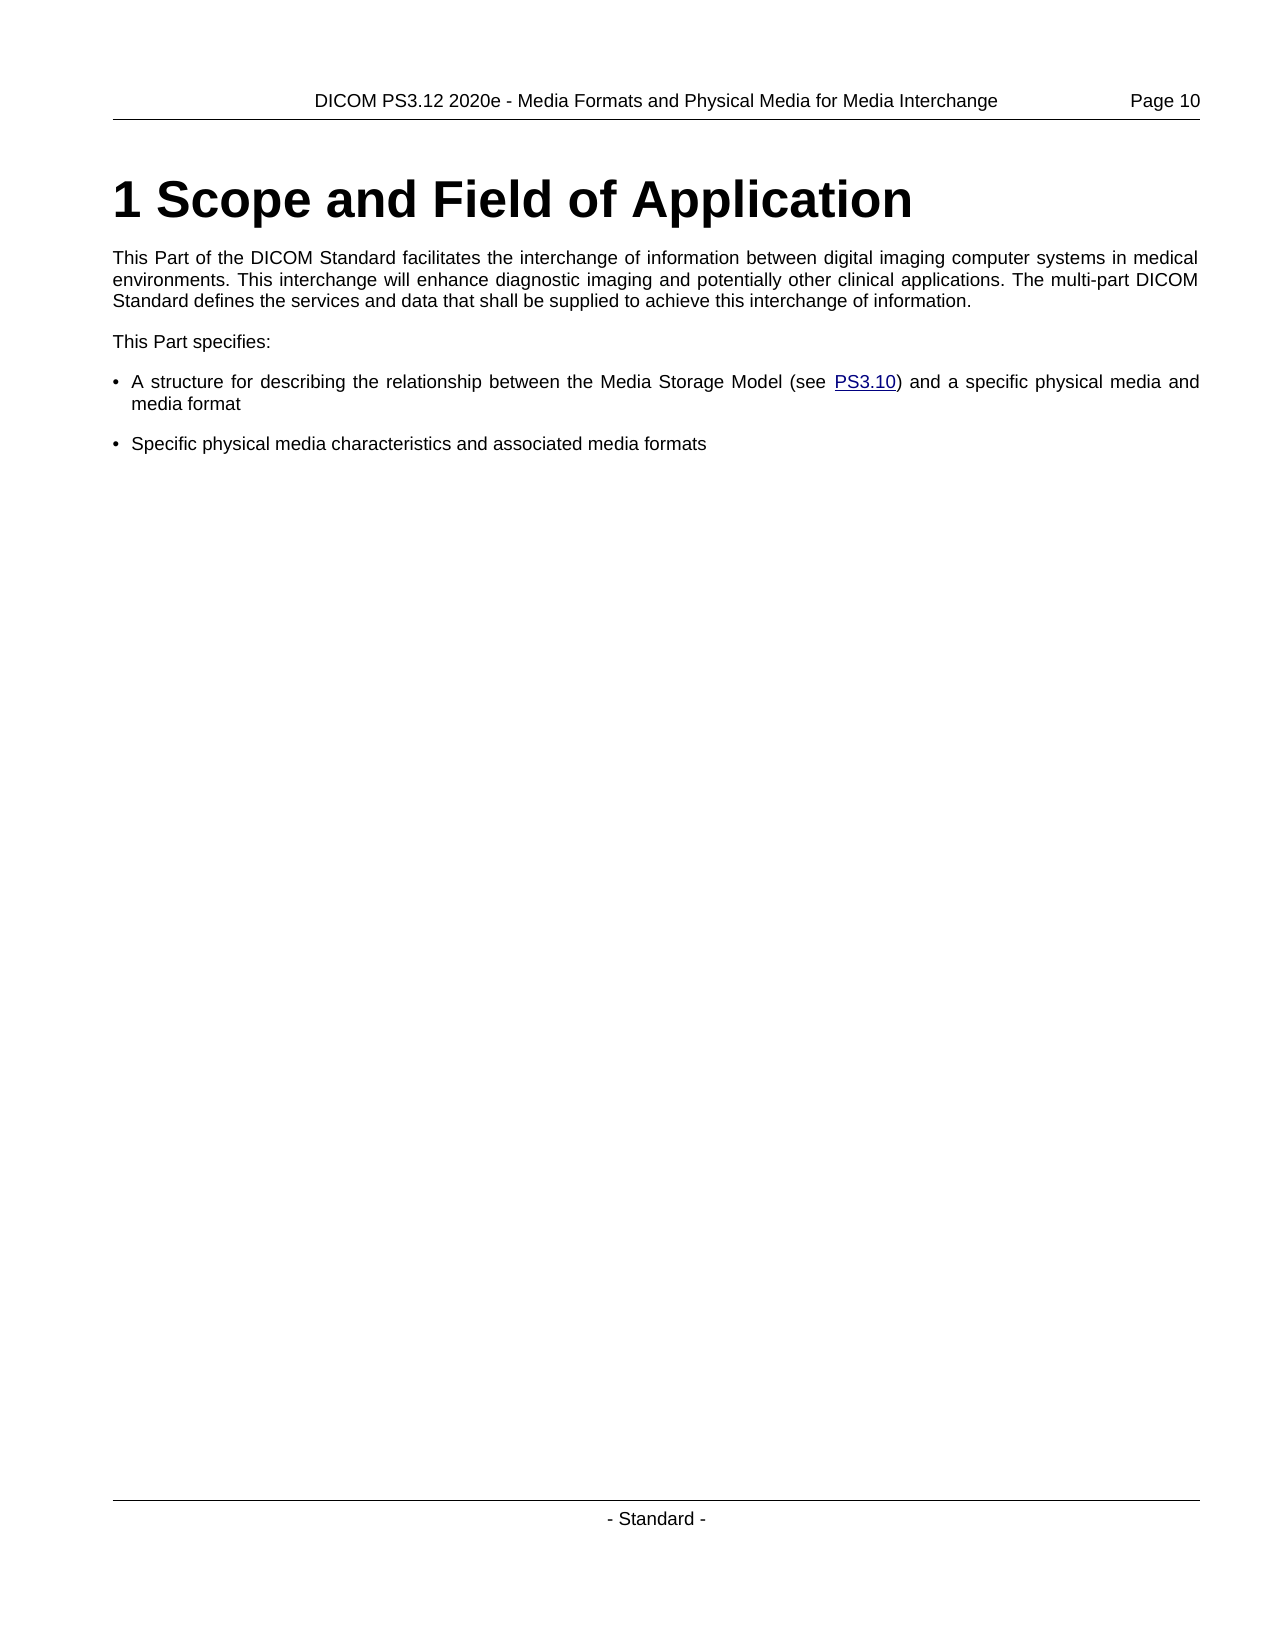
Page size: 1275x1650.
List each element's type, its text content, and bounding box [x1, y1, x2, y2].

text This Part specifies: [112, 331, 1200, 352]
text • Specific physical media characteristics and associated media formats [112, 433, 1200, 454]
text This Part of the DICOM Standard facilitates the interchange of information between digital imaging computer systems in medical environments. This interchange will enhance diagnostic imaging and potentially other clinical applications. The multi-part DICOM Standard defines the services and data that shall be supplied to achieve this interchange of information. [112, 247, 1200, 312]
text 1 Scope and Field of Application [112, 169, 1200, 228]
text • A structure for describing the relationship between the Media Storage Model (see PS3.10) and a specific physical media and media format [112, 371, 1200, 414]
